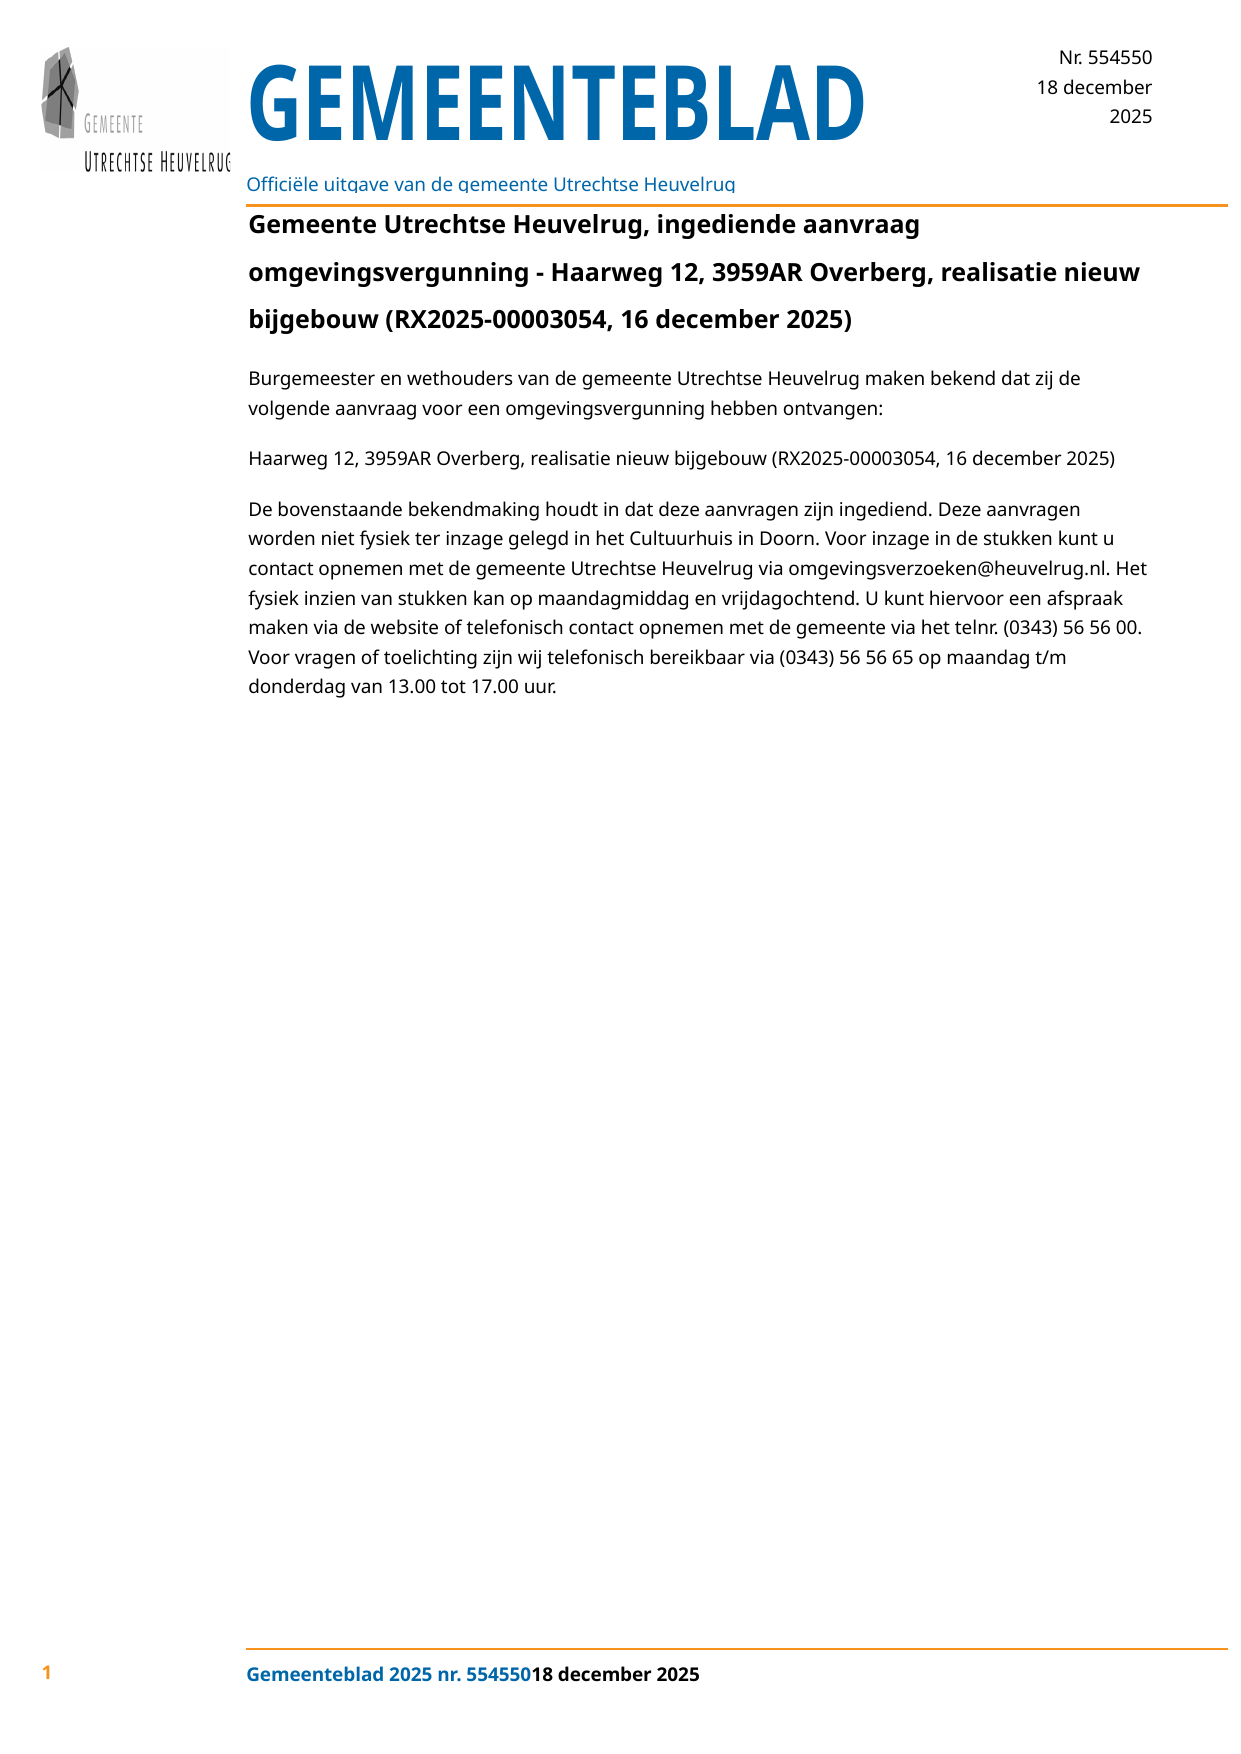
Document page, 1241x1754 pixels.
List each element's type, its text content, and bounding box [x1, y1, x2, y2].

picture [41, 47, 231, 172]
text Haarweg 12, 3959AR Overberg, realisatie nieuw bijgebouw (RX2025-00003054, 16 december 2025) [248, 446, 1152, 471]
text Gemeente Utrechtse Heuvelrug, ingediende aanvraag omgevingsvergunning - Haarweg 12, 3959AR Overberg, realisatie nieuw bijgebouw (RX2025-00003054, 16 december 2025) [248, 207, 1152, 336]
text Burgemeester en wethouders van de gemeente Utrechtse Heuvelrug maken bekend dat zij de volgende aanvraag voor een omgevingsvergunning hebben ontvangen: [248, 366, 1152, 421]
text De bovenstaande bekendmaking houdt in dat deze aanvragen zijn ingediend. Deze aanvragen worden niet fysiek ter inzage gelegd in het Cultuurhuis in Doorn. Voor inzage in de stukken kunt u contact opnemen met de gemeente Utrechtse Heuvelrug via omgevingsverzoeken@heuvelrug.nl. Het fysiek inzien van stukken kan op maandagmiddag en vrijdagochtend. U kunt hiervoor een afspraak maken via de website of telefonisch contact opnemen met de gemeente via het telnr. (0343) 56 56 00. Voor vragen of toelichting zijn wij telefonisch bereikbaar via (0343) 56 56 65 op maandag t/m donderdag van 13.00 tot 17.00 uur. [248, 496, 1152, 699]
